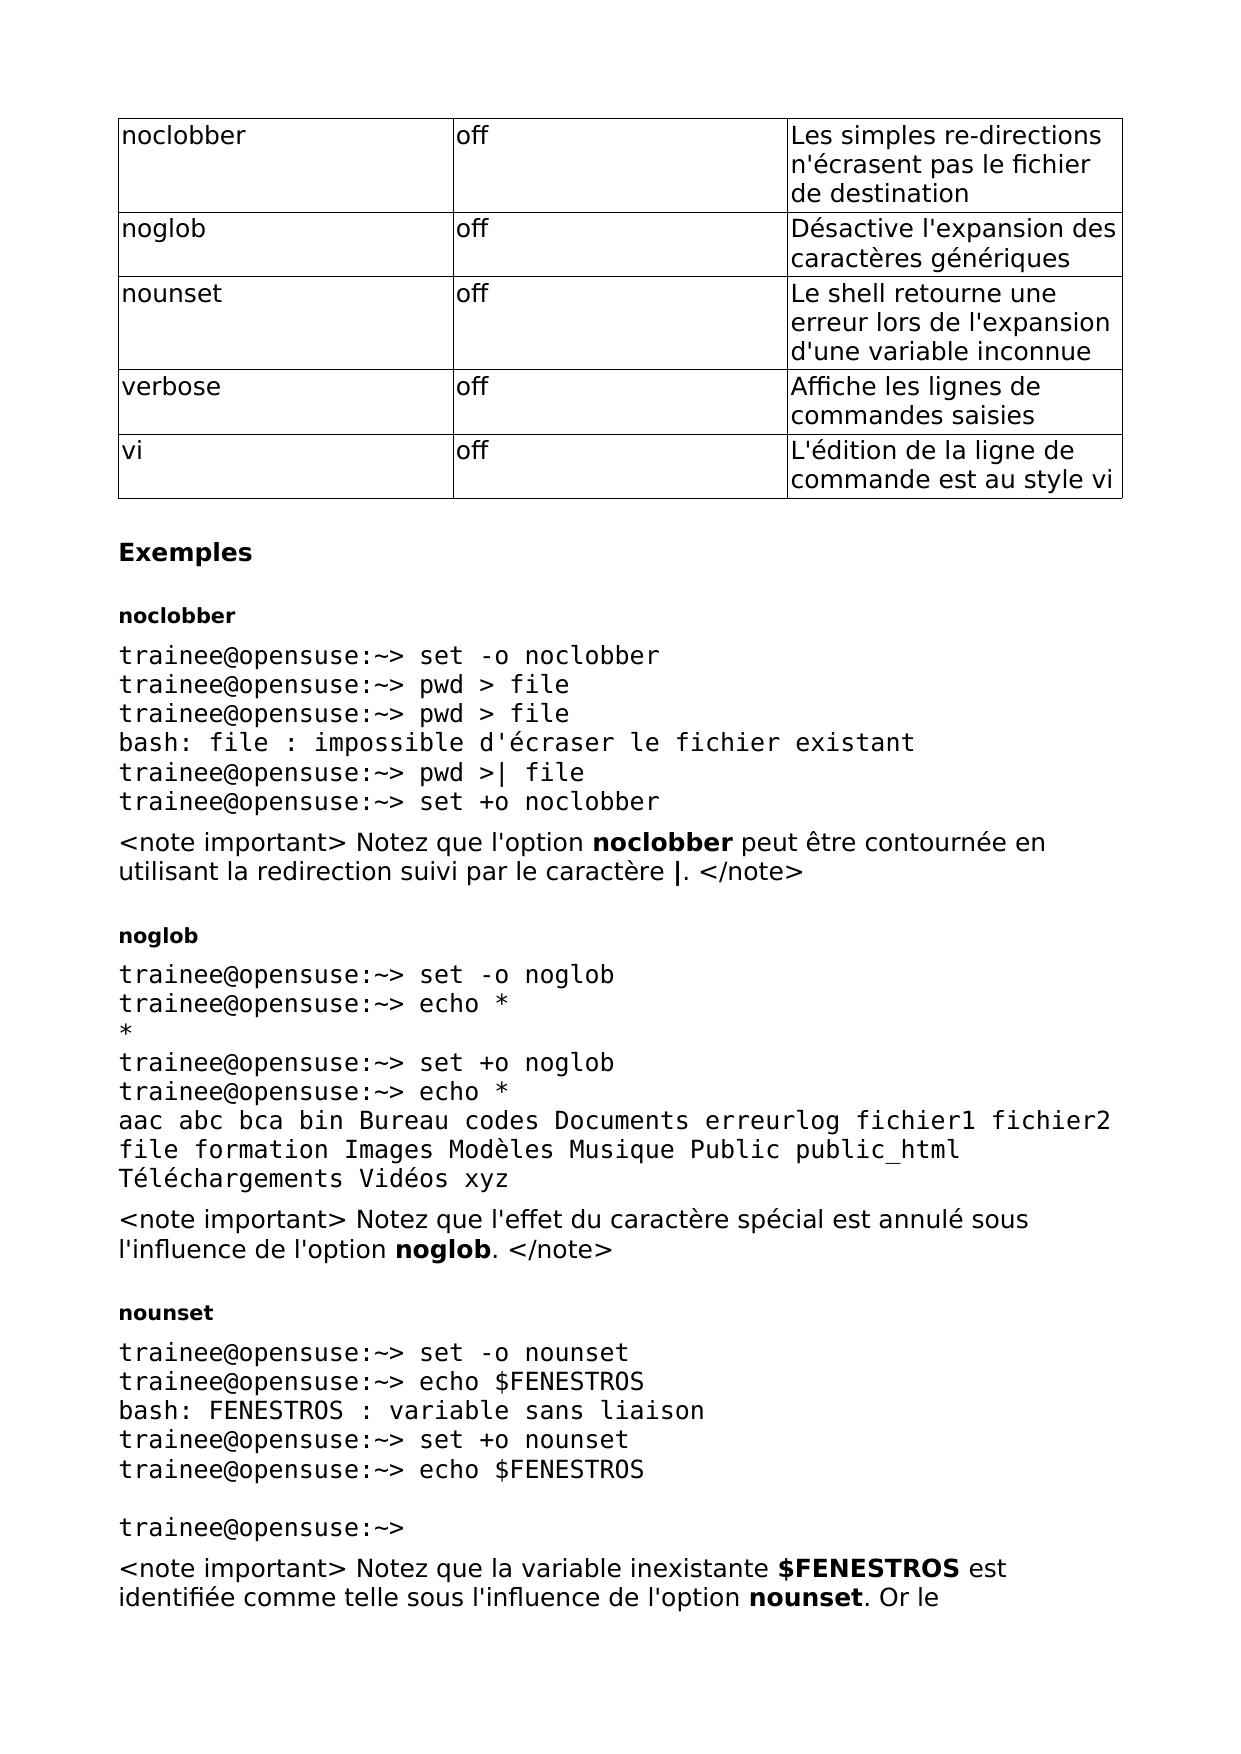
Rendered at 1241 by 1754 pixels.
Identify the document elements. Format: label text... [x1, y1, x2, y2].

table_cell off [454, 277, 787, 369]
text trainee@opensuse:~> set -o noclobber trainee@opensuse:~> pwd > file trainee@opensuse:~> pwd > file bash: file : impossible d'écraser le fichier existant trainee@opensuse:~> pwd >| file trainee@opensuse:~> set +o noclobber [118, 641, 1122, 816]
table_cell Les simples re-directions n'écrasent pas le fichier de destination [788, 119, 1122, 212]
text <note important> Notez que la variable inexistante $FENESTROS est identifiée comme telle sous l'influence de l'option nounset. Or le [118, 1554, 1122, 1612]
table_cell Le shell retourne une erreur lors de l'expansion d'une variable inconnue [788, 277, 1122, 369]
table_cell vi [119, 435, 453, 498]
text <note important> Notez que l'option noclobber peut être contournée en utilisant la redirection suivi par le caractère |. </note> [118, 828, 1122, 886]
table_cell verbose [119, 370, 453, 433]
subtitle noclobber [118, 604, 1122, 629]
subtitle nounset [118, 1301, 1122, 1326]
text <note important> Notez que l'effet du caractère spécial est annulé sous l'influence de l'option noglob. </note> [118, 1206, 1122, 1264]
table_cell L'édition de la ligne de commande est au style vi [788, 435, 1122, 498]
table_cell Désactive l'expansion des caractères génériques [788, 213, 1122, 276]
table_cell noglob [119, 213, 453, 276]
table_cell off [454, 119, 787, 212]
subtitle noglob [118, 924, 1122, 948]
text trainee@opensuse:~> set -o nounset trainee@opensuse:~> echo $FENESTROS bash: FENESTROS : variable sans liaison trainee@opensuse:~> set +o nounset trainee@opensuse:~> echo $FENESTROS trainee@opensuse:~> [118, 1338, 1122, 1542]
subtitle Exemples [118, 538, 1122, 567]
table_cell noclobber [119, 119, 453, 212]
table_cell off [454, 370, 787, 433]
table_cell off [454, 213, 787, 276]
text trainee@opensuse:~> set -o noglob trainee@opensuse:~> echo * * trainee@opensuse:~> set +o noglob trainee@opensuse:~> echo * aac abc bca bin Bureau codes Documents erreurlog fichier1 fichier2 file formation Images Modèles Musique Public public_html Téléchargements Vidéos xyz [118, 961, 1122, 1194]
table_cell Affiche les lignes de commandes saisies [788, 370, 1122, 433]
table_cell nounset [119, 277, 453, 369]
table_cell off [454, 435, 787, 498]
